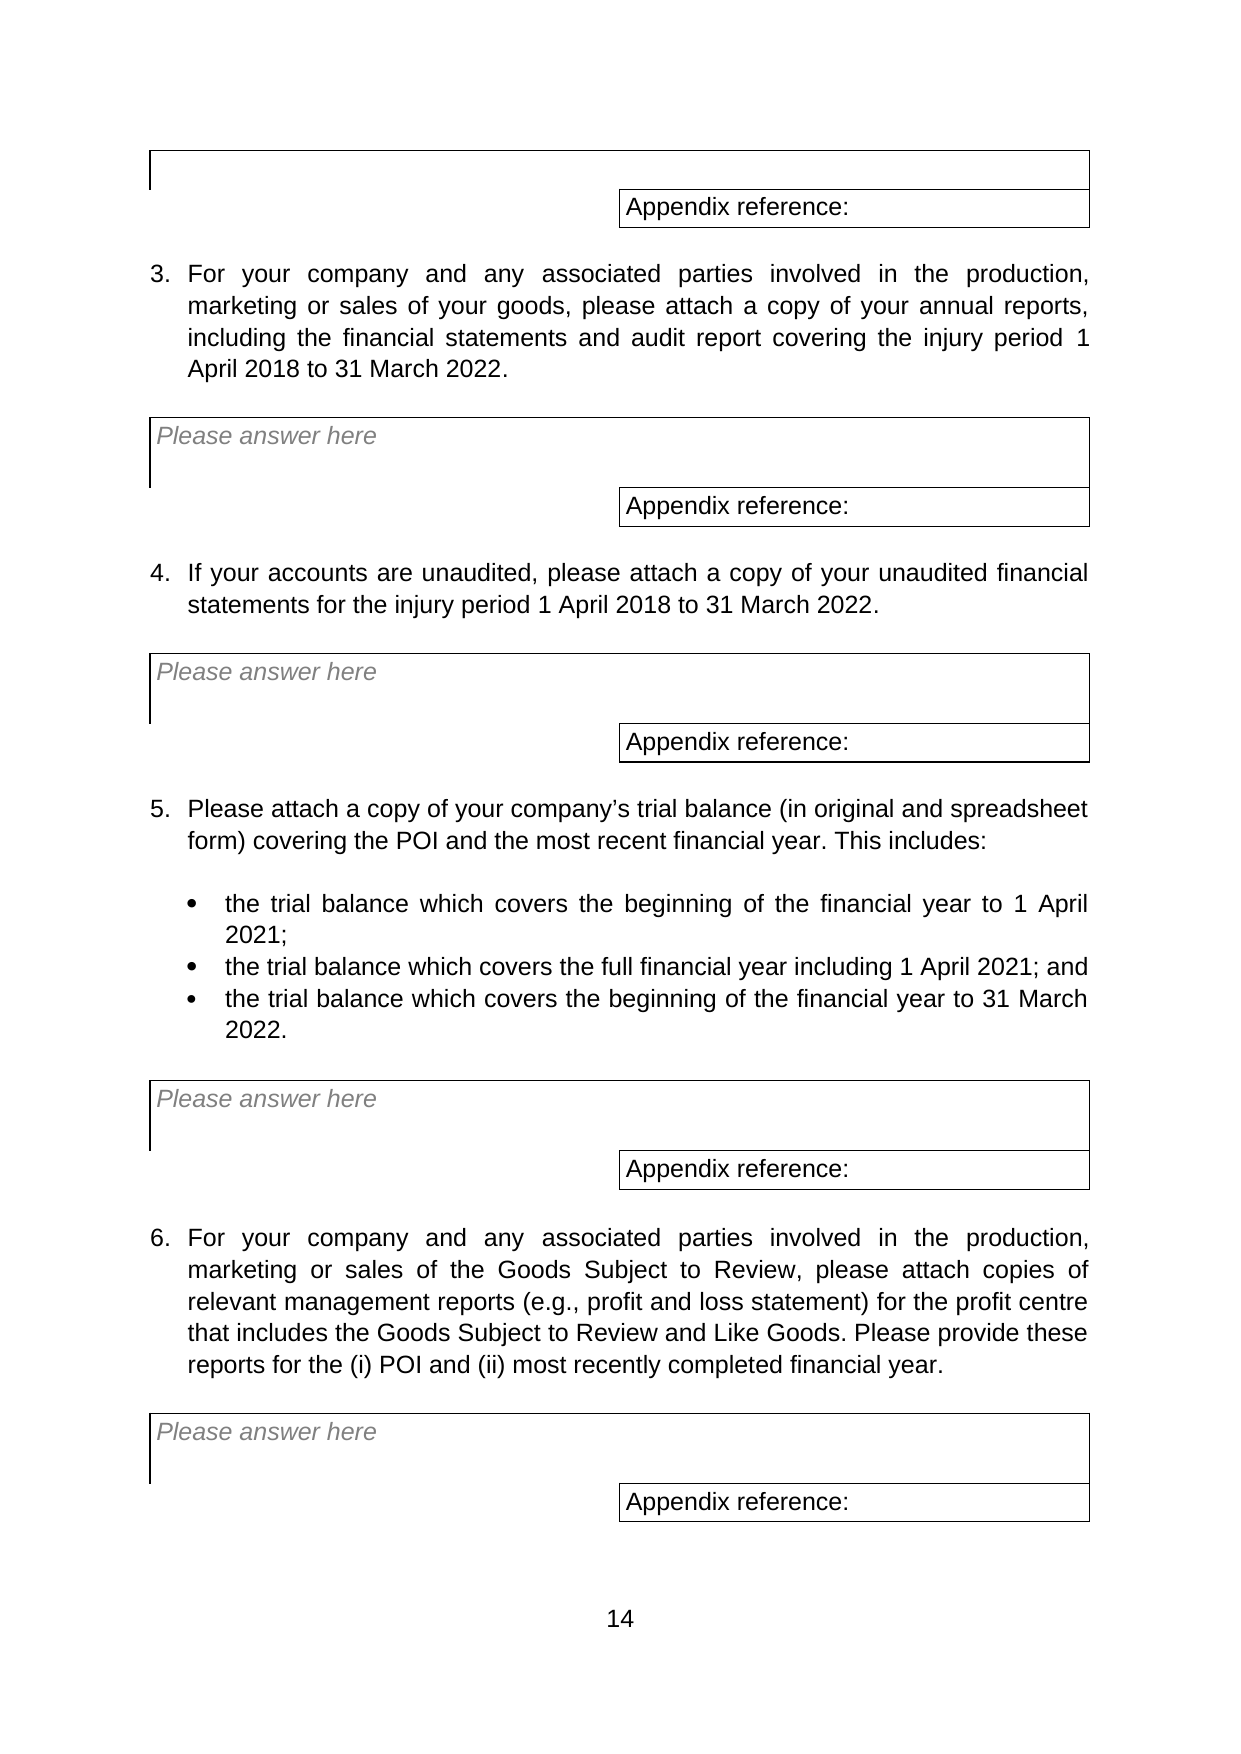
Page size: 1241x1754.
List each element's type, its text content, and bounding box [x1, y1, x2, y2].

table_header Please answer here [151, 1414, 1089, 1483]
table_header Please answer here [151, 418, 1089, 487]
table_cell Appendix reference: [620, 724, 1089, 761]
table_cell Appendix reference: [620, 488, 1089, 526]
table_header [151, 151, 1089, 188]
table_cell Appendix reference: [620, 1151, 1089, 1189]
table_cell [150, 724, 619, 761]
list If your accounts are unaudited, please attach a copy of your unaudited financial statements for the injury period 1 April 2018 to 31 March 2022. [150, 558, 1090, 619]
table_header Please answer here [151, 1081, 1089, 1150]
table_cell Appendix reference: [620, 1484, 1089, 1521]
table_cell [150, 1484, 619, 1521]
table_cell [150, 190, 619, 227]
table_cell [150, 1151, 619, 1189]
table_cell Appendix reference: [620, 190, 1089, 227]
list For your company and any associated parties involved in the production, marketing or sales of the Goods Subject to Review, please attach copies of relevant management reports (e.g., profit and loss statement) for the profit centre that includes the Goods Subject to Review and Like Goods. Please provide these reports for the (i) POI and (ii) most recently completed financial year. [150, 1223, 1090, 1378]
table_header Please answer here [151, 654, 1089, 723]
table_cell [150, 488, 619, 526]
list the trial balance which covers the full financial year including 1 April 2021; and [187, 952, 1090, 981]
list For your company and any associated parties involved in the production, marketing or sales of your goods, please attach a copy of your annual reports, including the financial statements and audit report covering the injury period 1 April 2018 to 31 March 2022. [150, 259, 1090, 383]
list the trial balance which covers the beginning of the financial year to 31 March 2022. [187, 984, 1090, 1044]
list Please attach a copy of your company’s trial balance (in original and spreadsheet form) covering the POI and the most recent financial year. This includes: [150, 794, 1090, 854]
list the trial balance which covers the beginning of the financial year to 1 April 2021; [187, 889, 1090, 949]
